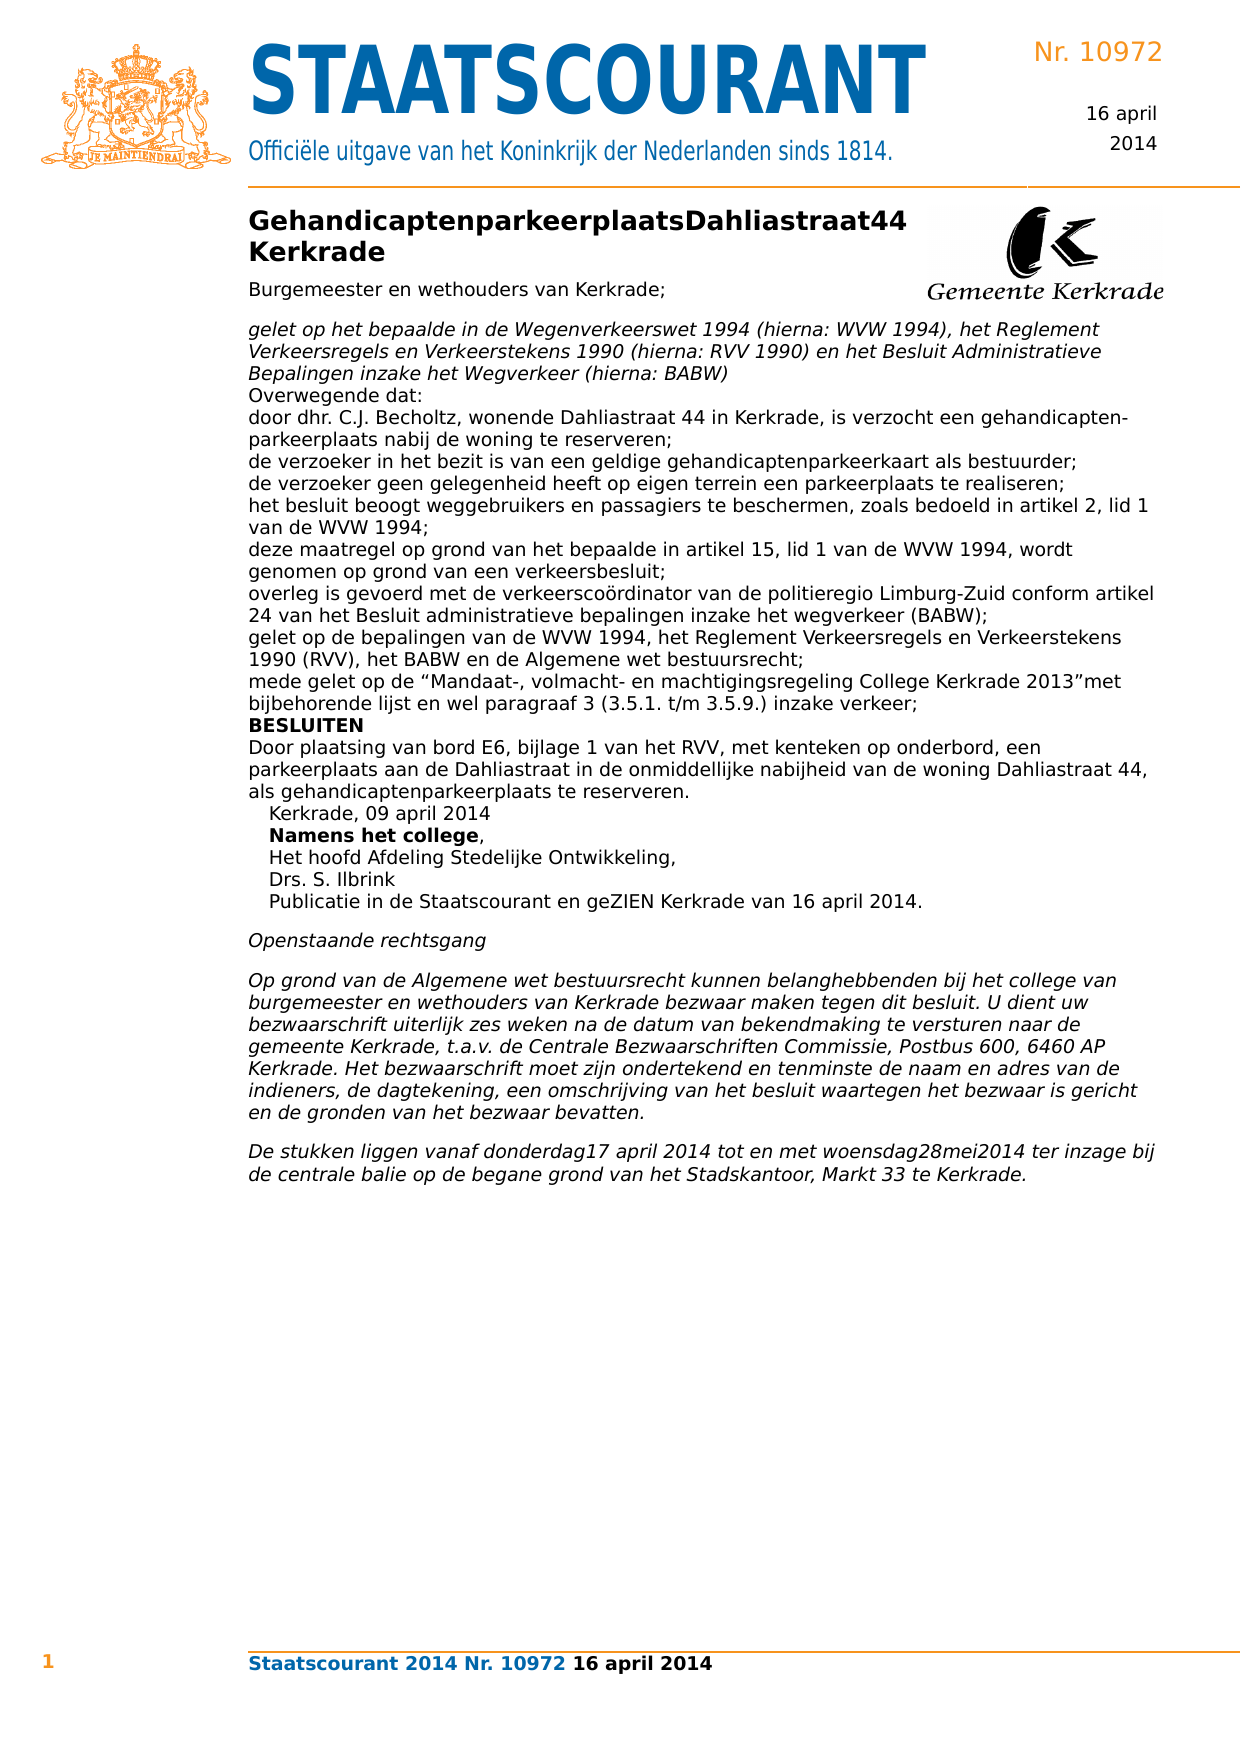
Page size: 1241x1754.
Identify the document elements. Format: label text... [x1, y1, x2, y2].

subtitle De stukken liggen vanaf donderdag17 april 2014 tot en met woensdag28mei2014 ter inzage bij de centrale balie op de begane grond van het Stadskantoor, Markt 33 te Kerkrade. [248, 1141, 1163, 1185]
text BESLUITEN [248, 715, 1163, 737]
text door dhr. C.J. Becholtz, wonende Dahliastraat 44 in Kerkrade, is verzocht een gehandicapten-parkeerplaats nabij de woning te reserveren; [248, 407, 1163, 451]
text Het hoofd Afdeling Stedelijke Ontwikkeling, [248, 847, 1163, 868]
subtitle gelet op het bepaalde in de Wegenverkeerswet 1994 (hierna: WVW 1994), het Reglement Verkeersregels en Verkeerstekens 1990 (hierna: RVV 1990) en het Besluit Administratieve Bepalingen inzake het Wegverkeer (hierna: BABW) [248, 319, 1163, 385]
text Burgemeester en wethouders van Kerkrade; [248, 279, 1163, 301]
subtitle GehandicaptenparkeerplaatsDahliastraat44 Kerkrade [248, 206, 927, 268]
text Kerkrade, 09 april 2014 [248, 803, 1163, 824]
text mede gelet op de “Mandaat-, volmacht- en machtigingsregeling College Kerkrade 2013”met bijbehorende lijst en wel paragraaf 3 (3.5.1. t/m 3.5.9.) inzake verkeer; [248, 671, 1163, 715]
text de verzoeker geen gelegenheid heeft op eigen terrein een parkeerplaats te realiseren; [248, 473, 1163, 495]
text Publicatie in de Staatscourant en geZIEN Kerkrade van 16 april 2014. [248, 891, 1163, 912]
text Drs. S. Ilbrink [248, 868, 1163, 891]
subtitle Op grond van de Algemene wet bestuursrecht kunnen belanghebbenden bij het college van burgemeester en wethouders van Kerkrade bezwaar maken tegen dit besluit. U dient uw bezwaarschrift uiterlijk zes weken na de datum van bekendmaking te versturen naar de gemeente Kerkrade, t.a.v. de Centrale Bezwaarschriften Commissie, Postbus 600, 6460 AP Kerkrade. Het bezwaarschrift moet zijn ondertekend en tenminste de naam en adres van de indieners, de dagtekening, een omschrijving van het besluit waartegen het bezwaar is gericht en de gronden van het bezwaar bevatten. [248, 970, 1163, 1124]
text Overwegende dat: [248, 385, 1163, 407]
text Namens het college, [248, 824, 1163, 847]
text de verzoeker in het bezit is van een geldige gehandicaptenparkeerkaart als bestuurder; [248, 451, 1163, 473]
text deze maatregel op grond van het bepaalde in artikel 15, lid 1 van de WVW 1994, wordt genomen op grond van een verkeersbesluit; [248, 539, 1163, 583]
text overleg is gevoerd met de verkeerscoördinator van de politieregio Limburg-Zuid conform artikel 24 van het Besluit administratieve bepalingen inzake het wegverkeer (BABW); [248, 583, 1163, 627]
text gelet op de bepalingen van de WVW 1994, het Reglement Verkeersregels en Verkeerstekens 1990 (RVV), het BABW en de Algemene wet bestuursrecht; [248, 627, 1163, 671]
text Door plaatsing van bord E6, bijlage 1 van het RVV, met kenteken op onderbord, een parkeerplaats aan de Dahliastraat in de onmiddellijke nabijheid van de woning Dahliastraat 44, als gehandicaptenparkeerplaats te reserveren. [248, 737, 1163, 803]
text het besluit beoogt weggebruikers en passagiers te beschermen, zoals bedoeld in artikel 2, lid 1 van de WVW 1994; [248, 495, 1163, 539]
picture [41, 44, 231, 169]
picture [927, 205, 1164, 300]
subtitle Openstaande rechtsgang [248, 930, 1163, 952]
